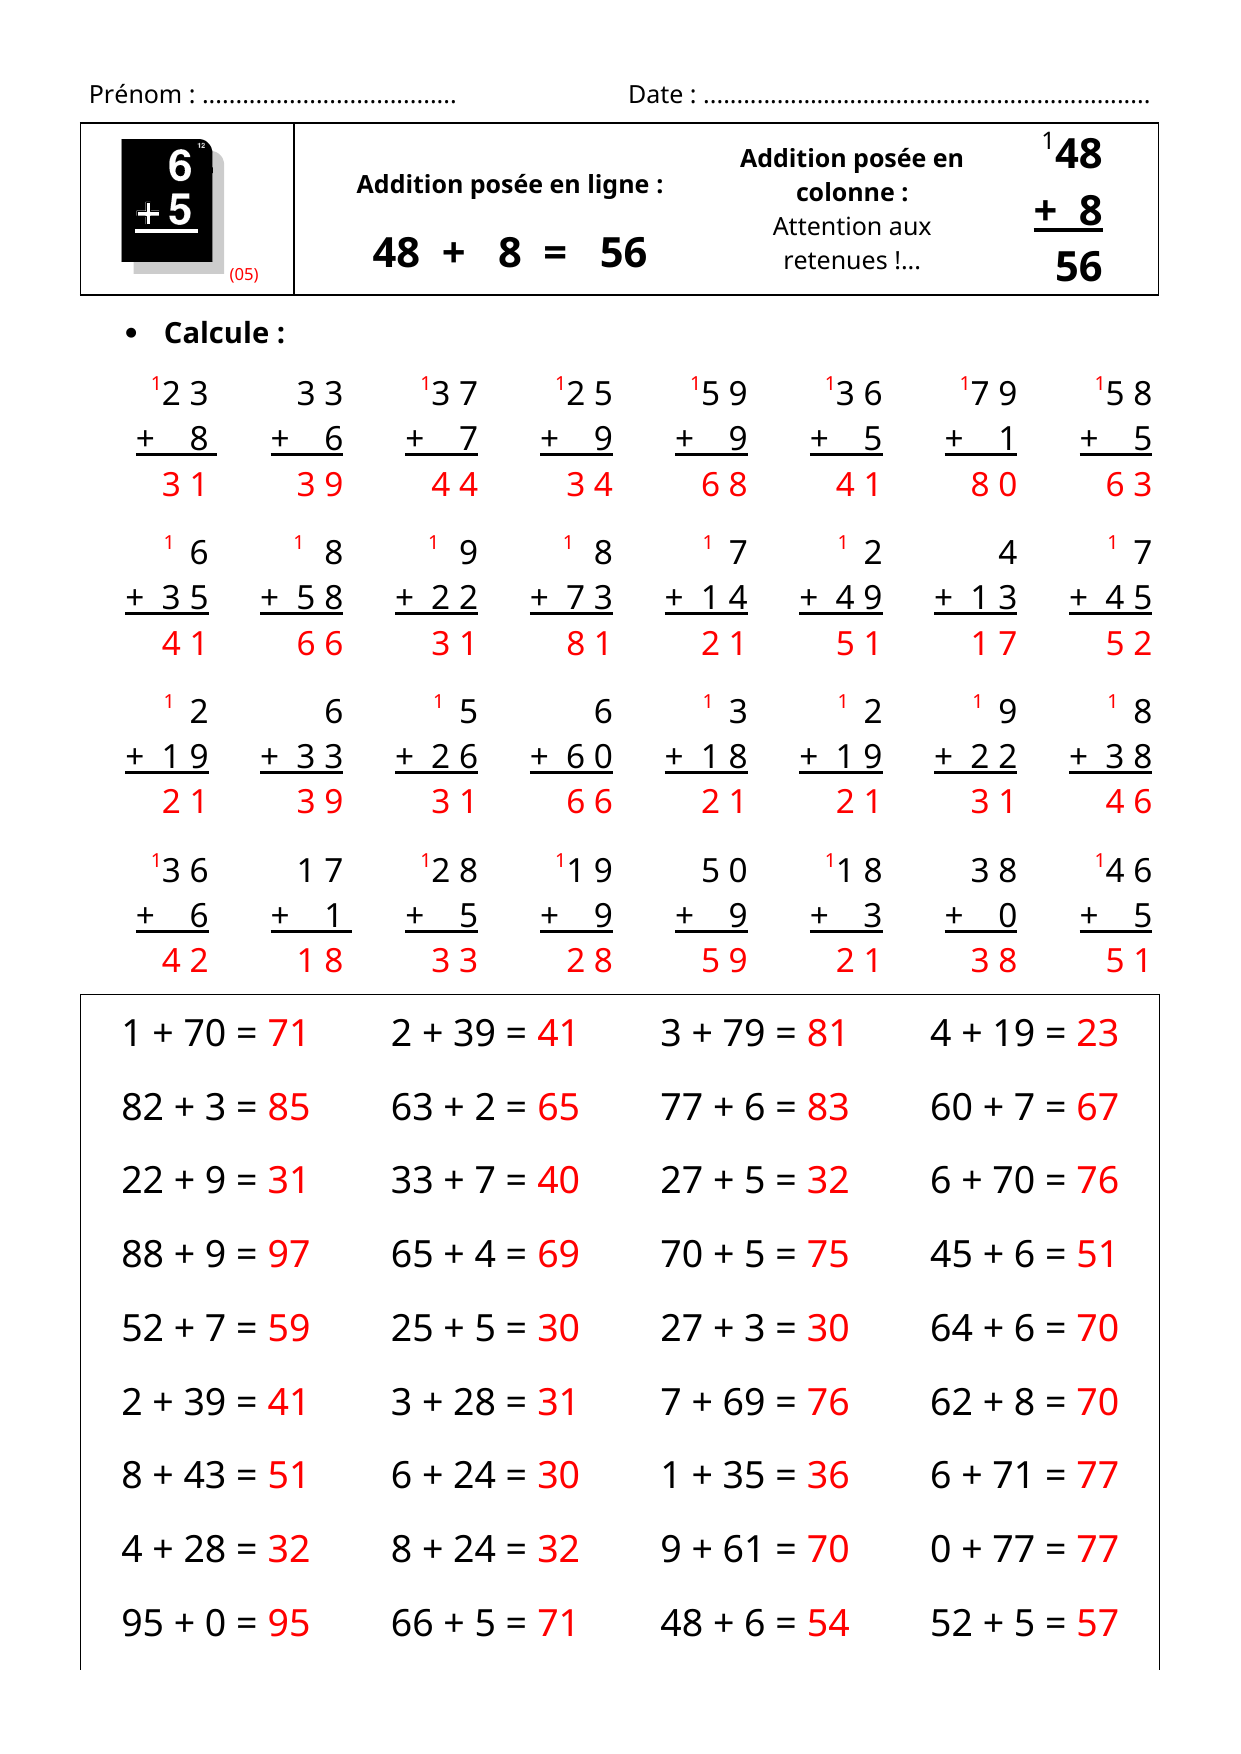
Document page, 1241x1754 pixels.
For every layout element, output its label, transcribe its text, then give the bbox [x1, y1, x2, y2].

table_cell 1 7 + 1 1 8 [216, 846, 350, 983]
table_cell 65 + 4 = 69 [350, 1228, 620, 1279]
table_cell 5 0 + 9 5 9 [620, 846, 755, 983]
table_header [1110, 124, 1158, 294]
table_cell [350, 665, 485, 687]
table_cell 6 + 24 = 30 [350, 1449, 620, 1500]
table_header Date : ..............……………...................................... [502, 77, 1157, 111]
table_cell [755, 824, 889, 846]
table_cell 82 + 3 = 85 [81, 1080, 350, 1131]
table_cell [755, 995, 889, 1006]
table_cell 1 2 + 1 9 2 1 [81, 688, 216, 824]
table_cell 4 + 28 = 32 [81, 1523, 350, 1574]
table_cell 63 + 2 = 65 [350, 1080, 620, 1131]
table_cell [81, 1058, 350, 1080]
table_cell [620, 665, 755, 687]
table_cell [350, 983, 485, 994]
table_cell 27 + 3 = 30 [620, 1301, 889, 1352]
table_header 17 9 + 1 8 0 [890, 370, 1024, 506]
table_cell [350, 1058, 620, 1080]
table_cell 7 + 69 = 76 [620, 1375, 889, 1426]
table_cell [890, 1131, 1159, 1154]
table_cell [890, 983, 1024, 994]
table_cell [350, 1131, 620, 1154]
table_cell 14 6 + 5 5 1 [1024, 846, 1159, 983]
table_cell [890, 1353, 1159, 1375]
table_cell [1024, 824, 1159, 846]
table_cell 3 + 28 = 31 [350, 1375, 620, 1426]
table_cell [485, 824, 620, 846]
table_cell 1 3 + 1 8 2 1 [620, 688, 755, 824]
table_cell [890, 1058, 1159, 1080]
table_cell 3 + 79 = 81 [620, 1006, 889, 1057]
table_cell 88 + 9 = 97 [81, 1228, 350, 1279]
table_cell [81, 1574, 350, 1596]
table_cell [890, 1500, 1159, 1523]
table_cell 1 8 + 7 3 8 1 [485, 529, 620, 665]
table_cell [216, 506, 350, 528]
table_cell [350, 506, 485, 528]
table_cell [1024, 983, 1159, 994]
table_cell [350, 1426, 620, 1449]
table_cell 1 2 + 1 9 2 1 [755, 688, 889, 824]
table_cell 6 + 71 = 77 [890, 1449, 1159, 1500]
table_cell [81, 506, 216, 528]
table_cell 4 + 1 3 1 7 [890, 529, 1024, 665]
table_cell 1 6 + 3 5 4 1 [81, 529, 216, 665]
table_cell 70 + 5 = 75 [620, 1228, 889, 1279]
table_cell 13 6 + 6 4 2 [81, 846, 216, 983]
table_cell 48 + 6 = 54 [620, 1596, 889, 1647]
table_cell [485, 983, 620, 994]
table_cell 4 + 19 = 23 [890, 1006, 1159, 1057]
table_cell 52 + 7 = 59 [81, 1301, 350, 1352]
table_cell 1 + 35 = 36 [620, 1449, 889, 1500]
table_cell 2 + 39 = 41 [350, 1006, 620, 1057]
table_cell [890, 665, 1024, 687]
table_cell 60 + 7 = 67 [890, 1080, 1159, 1131]
table_cell 77 + 6 = 83 [620, 1080, 889, 1131]
table_cell [1024, 995, 1159, 1006]
table_cell [890, 1648, 1159, 1670]
table_cell 1 9 + 2 2 3 1 [890, 688, 1024, 824]
table_cell [755, 665, 889, 687]
table_cell 33 + 7 = 40 [350, 1154, 620, 1205]
table_cell 8 + 43 = 51 [81, 1449, 350, 1500]
table_cell [620, 995, 755, 1006]
table_cell [890, 1574, 1159, 1596]
table_cell [81, 1500, 350, 1523]
table_cell [216, 824, 350, 846]
table_cell 11 9 + 9 2 8 [485, 846, 620, 983]
table_cell [216, 995, 350, 1006]
table_header 12 3 + 8 3 1 [81, 370, 216, 506]
table_cell 1 + 70 = 71 [81, 1006, 350, 1057]
table_cell [350, 1279, 620, 1301]
table_cell 66 + 5 = 71 [350, 1596, 620, 1647]
table_cell [81, 665, 216, 687]
table_cell [350, 1648, 620, 1670]
table_cell 45 + 6 = 51 [890, 1228, 1159, 1279]
table_cell [485, 506, 620, 528]
table_cell [755, 506, 889, 528]
table_cell 27 + 5 = 32 [620, 1154, 889, 1205]
table_cell [485, 995, 620, 1006]
table_cell [485, 665, 620, 687]
table_cell [890, 824, 1024, 846]
table_cell 12 8 + 5 3 3 [350, 846, 485, 983]
table_header 15 8 + 5 6 3 [1024, 370, 1159, 506]
table_cell [350, 995, 485, 1006]
table_header 12 5 + 9 3 4 [485, 370, 620, 506]
table_header Addition posée en colonne : Attention aux retenues !... [725, 124, 978, 294]
table_cell [81, 1353, 350, 1375]
table_cell 1 5 + 2 6 3 1 [350, 688, 485, 824]
table_cell [350, 1205, 620, 1228]
table_cell [620, 1574, 889, 1596]
table_cell [350, 1353, 620, 1375]
table_cell [216, 665, 350, 687]
table_cell [81, 1205, 350, 1228]
table_cell 25 + 5 = 30 [350, 1301, 620, 1352]
table_cell [620, 983, 755, 994]
table_cell [620, 1648, 889, 1670]
table_cell [350, 824, 485, 846]
table_cell [216, 983, 350, 994]
table_cell 52 + 5 = 57 [890, 1596, 1159, 1647]
table_cell [1024, 506, 1159, 528]
table_cell [1024, 665, 1159, 687]
table_cell [620, 1131, 889, 1154]
table_cell [620, 1205, 889, 1228]
table_cell [890, 1279, 1159, 1301]
table_cell 95 + 0 = 95 [81, 1596, 350, 1647]
table_cell 9 + 61 = 70 [620, 1523, 889, 1574]
table_cell 2 + 39 = 41 [81, 1375, 350, 1426]
table_cell [81, 995, 216, 1006]
table_cell [890, 506, 1024, 528]
table_cell [620, 1500, 889, 1523]
table_cell [81, 1648, 350, 1670]
table_header 3 3 + 6 3 9 [216, 370, 350, 506]
table_header 13 7 + 7 4 4 [350, 370, 485, 506]
table_cell [81, 824, 216, 846]
table_cell 11 8 + 3 2 1 [755, 846, 889, 983]
table_cell [81, 1131, 350, 1154]
table_cell 0 + 77 = 77 [890, 1523, 1159, 1574]
table_cell [620, 1426, 889, 1449]
table_cell 1 9 + 2 2 3 1 [350, 529, 485, 665]
table_header 15 9 + 9 6 8 [620, 370, 755, 506]
table_cell 3 8 + 0 3 8 [890, 846, 1024, 983]
table_cell [890, 1205, 1159, 1228]
table_cell [350, 1500, 620, 1523]
table_cell 6 + 3 3 3 9 [216, 688, 350, 824]
table_cell 8 + 24 = 32 [350, 1523, 620, 1574]
table_header (05) [81, 124, 293, 294]
table_cell [755, 983, 889, 994]
table_cell 1 7 + 1 4 2 1 [620, 529, 755, 665]
table_cell 64 + 6 = 70 [890, 1301, 1159, 1352]
table_cell [620, 824, 755, 846]
table_cell [81, 983, 216, 994]
table_header 13 6 + 5 4 1 [755, 370, 889, 506]
table_cell 6 + 6 0 6 6 [485, 688, 620, 824]
table_header 148 + 8 56 [979, 124, 1110, 294]
table_cell [620, 1058, 889, 1080]
table_cell [620, 1353, 889, 1375]
table_cell [81, 1279, 350, 1301]
list Calcule : [126, 313, 1152, 352]
table_cell [350, 1574, 620, 1596]
table_cell [81, 1426, 350, 1449]
table_cell 1 2 + 4 9 5 1 [755, 529, 889, 665]
table_cell 1 7 + 4 5 5 2 [1024, 529, 1159, 665]
table_cell 62 + 8 = 70 [890, 1375, 1159, 1426]
table_cell [890, 995, 1024, 1006]
table_cell 22 + 9 = 31 [81, 1154, 350, 1205]
table_header Addition posée en ligne : 48 + 8 = 56 [295, 124, 725, 294]
table_cell [620, 506, 755, 528]
table_cell 1 8 + 3 8 4 6 [1024, 688, 1159, 824]
table_cell 6 + 70 = 76 [890, 1154, 1159, 1205]
table_cell [890, 1426, 1159, 1449]
table_cell 1 8 + 5 8 6 6 [216, 529, 350, 665]
table_cell [620, 1279, 889, 1301]
table_header Prénom : ...................................... [81, 77, 502, 111]
